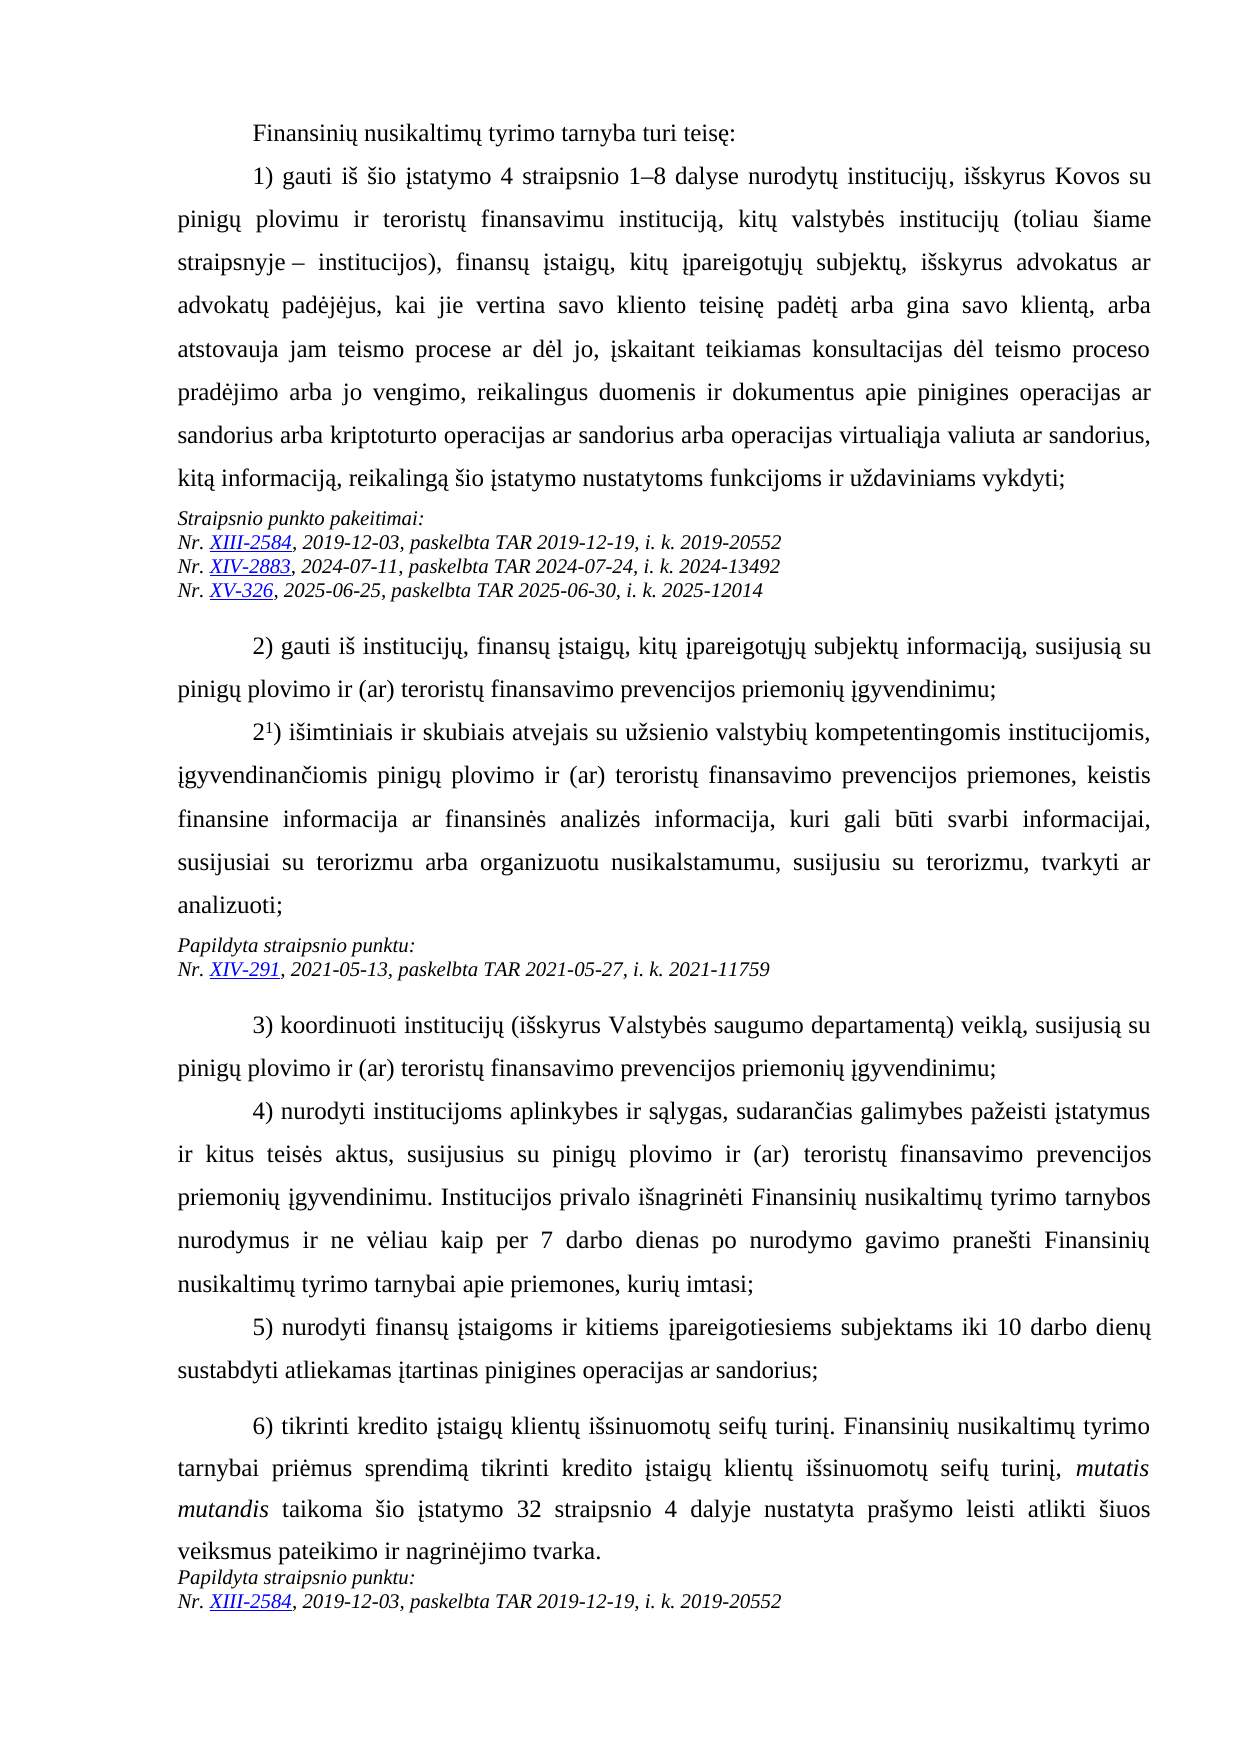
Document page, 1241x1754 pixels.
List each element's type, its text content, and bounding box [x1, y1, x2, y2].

text Papildyta straipsnio punktu: [177, 1565, 1152, 1589]
text 1) gauti iš šio įstatymo 4 straipsnio 1–8 dalyse nurodytų institucijų, išskyrus Kovos su pinigų plovimu ir teroristų finansavimu instituciją, kitų valstybės institucijų (toliau šiame straipsnyje – institucijos), finansų įstaigų, kitų įpareigotųjų subjektų, išskyrus advokatus ar advokatų padėjėjus, kai jie vertina savo kliento teisinę padėtį arba gina savo klientą, arba atstovauja jam teismo procese ar dėl jo, įskaitant teikiamas konsultacijas dėl teismo proceso pradėjimo arba jo vengimo, reikalingus duomenis ir dokumentus apie pinigines operacijas ar sandorius arba kriptoturto operacijas ar sandorius arba operacijas virtualiąja valiuta ar sandorius, kitą informaciją, reikalingą šio įstatymo nustatytoms funkcijoms ir uždaviniams vykdyti; [177, 161, 1152, 492]
text Nr. XV-326, 2025-06-25, paskelbta TAR 2025-06-30, i. k. 2025-12014 [177, 578, 1152, 602]
text Nr. XIII-2584, 2019-12-03, paskelbta TAR 2019-12-19, i. k. 2019-20552 [177, 530, 1152, 554]
text Nr. XIV-2883, 2024-07-11, paskelbta TAR 2024-07-24, i. k. 2024-13492 [177, 554, 1152, 578]
text 2) gauti iš institucijų, finansų įstaigų, kitų įpareigotųjų subjektų informaciją, susijusią su pinigų plovimo ir (ar) teroristų finansavimo prevencijos priemonių įgyvendinimu; [177, 631, 1152, 703]
text Papildyta straipsnio punktu: [177, 933, 1152, 957]
text 21) išimtiniais ir skubiais atvejais su užsienio valstybių kompetentingomis institucijomis, įgyvendinančiomis pinigų plovimo ir (ar) teroristų finansavimo prevencijos priemones, keistis finansine informacija ar finansinės analizės informacija, kuri gali būti svarbi informacijai, susijusiai su terorizmu arba organizuotu nusikalstamumu, susijusiu su terorizmu, tvarkyti ar analizuoti; [177, 717, 1152, 919]
text Straipsnio punkto pakeitimai: [177, 506, 1152, 530]
text 3) koordinuoti institucijų (išskyrus Valstybės saugumo departamentą) veiklą, susijusią su pinigų plovimo ir (ar) teroristų finansavimo prevencijos priemonių įgyvendinimu; [177, 1010, 1152, 1082]
text 6) tikrinti kredito įstaigų klientų išsinuomotų seifų turinį. Finansinių nusikaltimų tyrimo tarnybai priėmus sprendimą tikrinti kredito įstaigų klientų išsinuomotų seifų turinį, mutatis mutandis taikoma šio įstatymo 32 straipsnio 4 dalyje nustatyta prašymo leisti atlikti šiuos veiksmus pateikimo ir nagrinėjimo tvarka. [177, 1398, 1152, 1565]
text Nr. XIV-291, 2021-05-13, paskelbta TAR 2021-05-27, i. k. 2021-11759 [177, 957, 1152, 981]
text 4) nurodyti institucijoms aplinkybes ir sąlygas, sudarančias galimybes pažeisti įstatymus ir kitus teisės aktus, susijusius su pinigų plovimo ir (ar) teroristų finansavimo prevencijos priemonių įgyvendinimu. Institucijos privalo išnagrinėti Finansinių nusikaltimų tyrimo tarnybos nurodymus ir ne vėliau kaip per 7 darbo dienas po nurodymo gavimo pranešti Finansinių nusikaltimų tyrimo tarnybai apie priemones, kurių imtasi; [177, 1096, 1152, 1297]
text 5) nurodyti finansų įstaigoms ir kitiems įpareigotiesiems subjektams iki 10 darbo dienų sustabdyti atliekamas įtartinas pinigines operacijas ar sandorius; [177, 1312, 1152, 1384]
text Nr. XIII-2584, 2019-12-03, paskelbta TAR 2019-12-19, i. k. 2019-20552 [177, 1589, 1152, 1613]
text Finansinių nusikaltimų tyrimo tarnyba turi teisę: [177, 118, 1152, 147]
